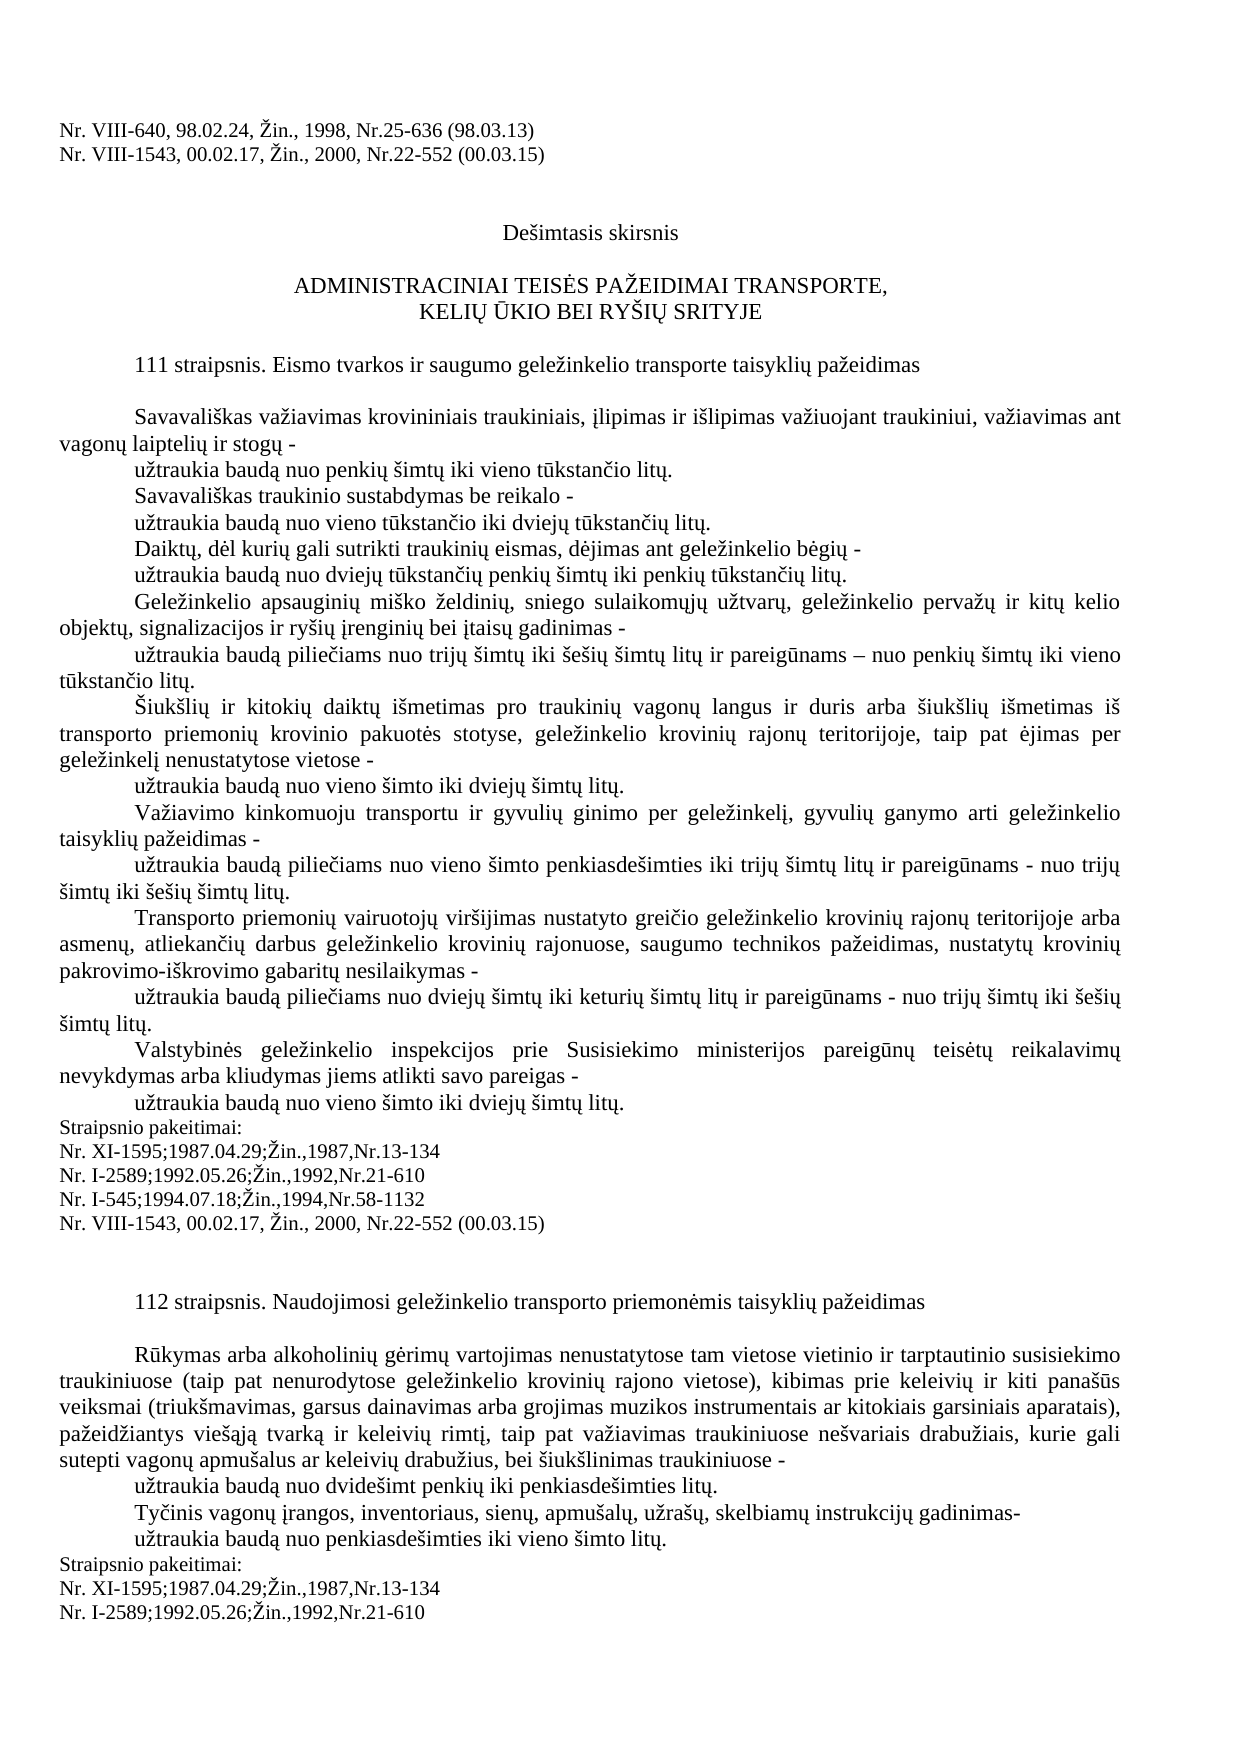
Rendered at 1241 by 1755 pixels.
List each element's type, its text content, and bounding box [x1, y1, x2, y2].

text Tyčinis vagonų įrangos, inventoriaus, sienų, apmušalų, užrašų, skelbiamų instrukcijų gadinimas- [59, 1499, 1122, 1525]
text Savavališkas traukinio sustabdymas be reikalo - [59, 482, 1122, 509]
text Nr. I-2589;1992.05.26;Žin.,1992,Nr.21-610 [59, 1600, 1122, 1624]
text Nr. VIII-1543, 00.02.17, Žin., 2000, Nr.22-552 (00.03.15) [59, 1211, 1122, 1235]
text Važiavimo kinkomuoju transportu ir gyvulių ginimo per geležinkelį, gyvulių ganymo arti geležinkelio taisyklių pažeidimas - [59, 799, 1122, 851]
text 112 straipsnis. Naudojimosi geležinkelio transporto priemonėmis taisyklių pažeidimas [134, 1288, 1122, 1314]
text užtraukia baudą nuo vieno šimto iki dviejų šimtų litų. [59, 772, 1122, 799]
text Šiukšlių ir kitokių daiktų išmetimas pro traukinių vagonų langus ir duris arba šiukšlių išmetimas iš transporto priemonių krovinio pakuotės stotyse, geležinkelio krovinių rajonų teritorijoje, taip pat ėjimas per geležinkelį nenustatytose vietose - [59, 693, 1122, 772]
text Valstybinės geležinkelio inspekcijos prie Susisiekimo ministerijos pareigūnų teisėtų reikalavimų nevykdymas arba kliudymas jiems atlikti savo pareigas - [59, 1036, 1122, 1089]
text Nr. I-2589;1992.05.26;Žin.,1992,Nr.21-610 [59, 1163, 1122, 1187]
text KELIŲ ŪKIO BEI RYŠIŲ SRITYJE [59, 298, 1122, 324]
text Dešimtasis skirsnis [59, 219, 1122, 245]
text Transporto priemonių vairuotojų viršijimas nustatyto greičio geležinkelio krovinių rajonų teritorijoje arba asmenų, atliekančių darbus geležinkelio krovinių rajonuose, saugumo technikos pažeidimas, nustatytų krovinių pakrovimo-iškrovimo gabaritų nesilaikymas - [59, 904, 1122, 983]
text Daiktų, dėl kurių gali sutrikti traukinių eismas, dėjimas ant geležinkelio bėgių - [59, 535, 1122, 562]
text užtraukia baudą nuo vieno tūkstančio iki dviejų tūkstančių litų. [59, 509, 1122, 535]
text Nr. XI-1595;1987.04.29;Žin.,1987,Nr.13-134 [59, 1139, 1122, 1163]
text Straipsnio pakeitimai: [59, 1552, 1122, 1576]
text ADMINISTRACINIAI TEISĖS PAŽEIDIMAI TRANSPORTE, [59, 272, 1122, 298]
text Rūkymas arba alkoholinių gėrimų vartojimas nenustatytose tam vietose vietinio ir tarptautinio susisiekimo traukiniuose (taip pat nenurodytose geležinkelio krovinių rajono vietose), kibimas prie keleivių ir kiti panašūs veiksmai (triukšmavimas, garsus dainavimas arba grojimas muzikos instrumentais ar kitokiais garsiniais aparatais), pažeidžiantys viešąją tvarką ir keleivių rimtį, taip pat važiavimas traukiniuose nešvariais drabužiais, kurie gali sutepti vagonų apmušalus ar keleivių drabužius, bei šiukšlinimas traukiniuose - [59, 1341, 1122, 1472]
text užtraukia baudą nuo penkiasdešimties iki vieno šimto litų. [59, 1525, 1122, 1552]
text užtraukia baudą nuo vieno šimto iki dviejų šimtų litų. [59, 1089, 1122, 1115]
text Nr. VIII-640, 98.02.24, Žin., 1998, Nr.25-636 (98.03.13) [59, 118, 1122, 142]
text Nr. I-545;1994.07.18;Žin.,1994,Nr.58-1132 [59, 1187, 1122, 1211]
text užtraukia baudą piliečiams nuo dviejų šimtų iki keturių šimtų litų ir pareigūnams - nuo trijų šimtų iki šešių šimtų litų. [59, 983, 1122, 1036]
text Savavališkas važiavimas krovininiais traukiniais, įlipimas ir išlipimas važiuojant traukiniui, važiavimas ant vagonų laiptelių ir stogų - [59, 403, 1122, 456]
text užtraukia baudą piliečiams nuo trijų šimtų iki šešių šimtų litų ir pareigūnams – nuo penkių šimtų iki vieno tūkstančio litų. [59, 641, 1122, 693]
text užtraukia baudą nuo penkių šimtų iki vieno tūkstančio litų. [59, 456, 1122, 482]
text 111 straipsnis. Eismo tvarkos ir saugumo geležinkelio transporte taisyklių pažeidimas [134, 351, 1122, 377]
text užtraukia baudą nuo dvidešimt penkių iki penkiasdešimties litų. [59, 1472, 1122, 1499]
text Nr. VIII-1543, 00.02.17, Žin., 2000, Nr.22-552 (00.03.15) [59, 142, 1122, 166]
text užtraukia baudą nuo dviejų tūkstančių penkių šimtų iki penkių tūkstančių litų. [59, 562, 1122, 588]
text Geležinkelio apsauginių miško želdinių, sniego sulaikomųjų užtvarų, geležinkelio pervažų ir kitų kelio objektų, signalizacijos ir ryšių įrenginių bei įtaisų gadinimas - [59, 588, 1122, 641]
text Straipsnio pakeitimai: [59, 1115, 1122, 1139]
text užtraukia baudą piliečiams nuo vieno šimto penkiasdešimties iki trijų šimtų litų ir pareigūnams - nuo trijų šimtų iki šešių šimtų litų. [59, 851, 1122, 904]
text Nr. XI-1595;1987.04.29;Žin.,1987,Nr.13-134 [59, 1576, 1122, 1600]
